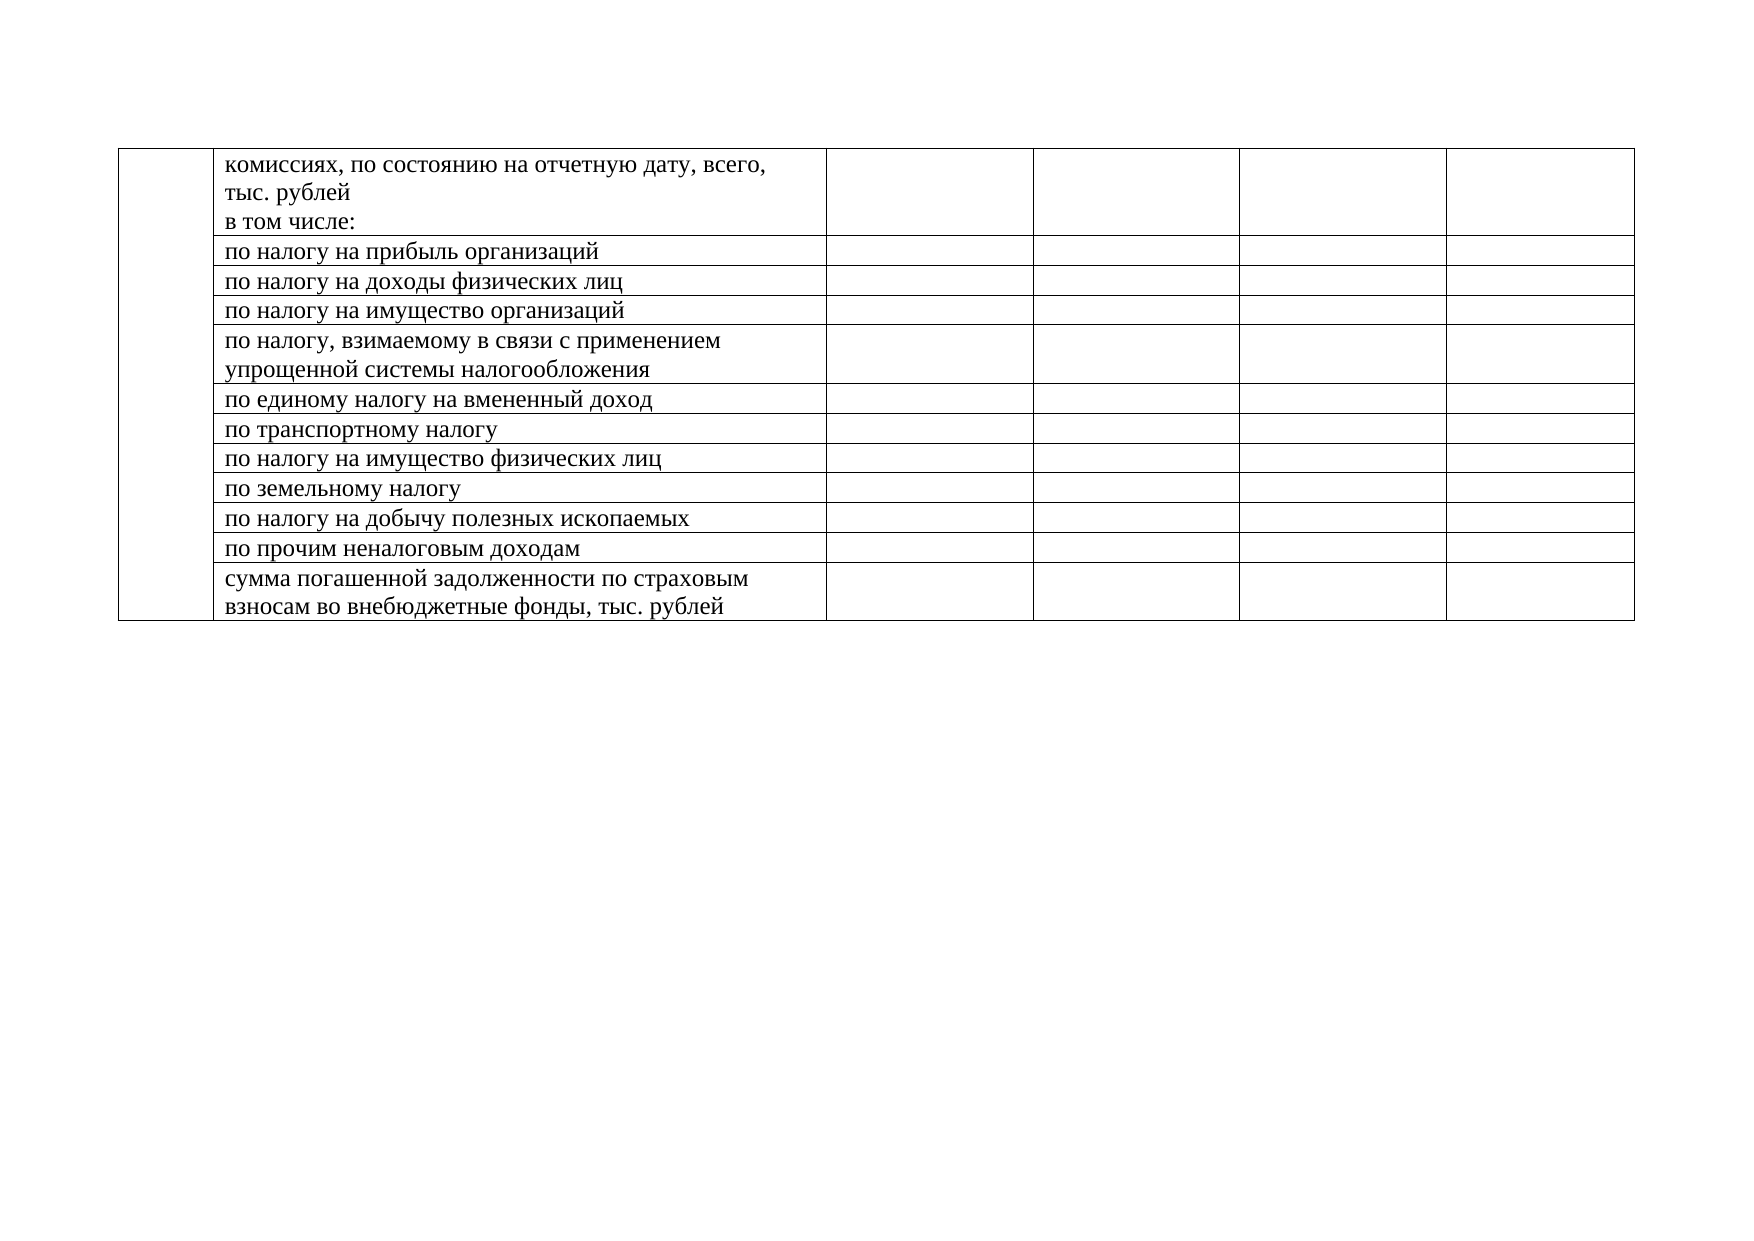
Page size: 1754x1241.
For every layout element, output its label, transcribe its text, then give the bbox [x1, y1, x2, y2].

table_cell [827, 563, 1033, 620]
table_cell по налогу на добычу полезных ископаемых [214, 503, 826, 532]
table_cell [827, 149, 1033, 235]
table_cell [1034, 444, 1239, 472]
table_cell [827, 266, 1033, 294]
table_cell [1240, 266, 1446, 294]
table_cell [1034, 384, 1239, 413]
table_cell [1447, 444, 1634, 472]
table_cell комиссиях, по состоянию на отчетную дату, всего, тыс. рублей в том числе: [214, 149, 826, 235]
table_cell по налогу, взимаемому в связи с применением упрощенной системы налогообложения [214, 325, 826, 383]
table_cell [827, 384, 1033, 413]
table_cell [1034, 325, 1239, 383]
table_cell [1447, 266, 1634, 294]
table_cell по налогу на имущество организаций [214, 296, 826, 324]
table_cell [1034, 473, 1239, 502]
table_cell [1447, 533, 1634, 562]
table_cell [827, 325, 1033, 383]
table_cell [1034, 533, 1239, 562]
table_cell [1240, 236, 1446, 265]
table_cell [1034, 236, 1239, 265]
table_cell [827, 236, 1033, 265]
table_header [119, 650, 999, 1110]
table_cell по транспортному налогу [214, 414, 826, 442]
table_cell по налогу на доходы физических лиц [214, 266, 826, 294]
table_cell [1240, 296, 1446, 324]
table_cell по налогу на имущество физических лиц [214, 444, 826, 472]
table_cell [1447, 384, 1634, 413]
table_cell [1447, 296, 1634, 324]
table_cell [119, 149, 213, 620]
table_cell [827, 473, 1033, 502]
table_header [999, 650, 1672, 1110]
table_cell [1034, 414, 1239, 442]
table_cell [1447, 503, 1634, 532]
table_cell [1447, 473, 1634, 502]
table_cell по единому налогу на вмененный доход [214, 384, 826, 413]
table_cell по прочим неналоговым доходам [214, 533, 826, 562]
table_cell [1447, 414, 1634, 442]
table_cell сумма погашенной задолженности по страховым взносам во внебюджетные фонды, тыс. рублей [214, 563, 826, 620]
table_cell [827, 533, 1033, 562]
table_cell [1240, 414, 1446, 442]
table_cell [1240, 533, 1446, 562]
table_cell по земельному налогу [214, 473, 826, 502]
table_cell [1240, 325, 1446, 383]
table_cell [827, 296, 1033, 324]
table_cell [1034, 149, 1239, 235]
table_cell [1447, 149, 1634, 235]
table_cell по налогу на прибыль организаций [214, 236, 826, 265]
table_cell [827, 503, 1033, 532]
table_cell [1447, 563, 1634, 620]
table_cell [1034, 563, 1239, 620]
table_cell [827, 414, 1033, 442]
table_cell [1240, 444, 1446, 472]
table_cell [1447, 325, 1634, 383]
table_cell [1034, 266, 1239, 294]
table_cell [1240, 149, 1446, 235]
table_cell [1034, 296, 1239, 324]
table_cell [827, 444, 1033, 472]
table_cell [1240, 384, 1446, 413]
table_cell [1240, 563, 1446, 620]
table_cell [1447, 236, 1634, 265]
table_cell [1240, 473, 1446, 502]
table_cell [1240, 503, 1446, 532]
table_cell [1034, 503, 1239, 532]
